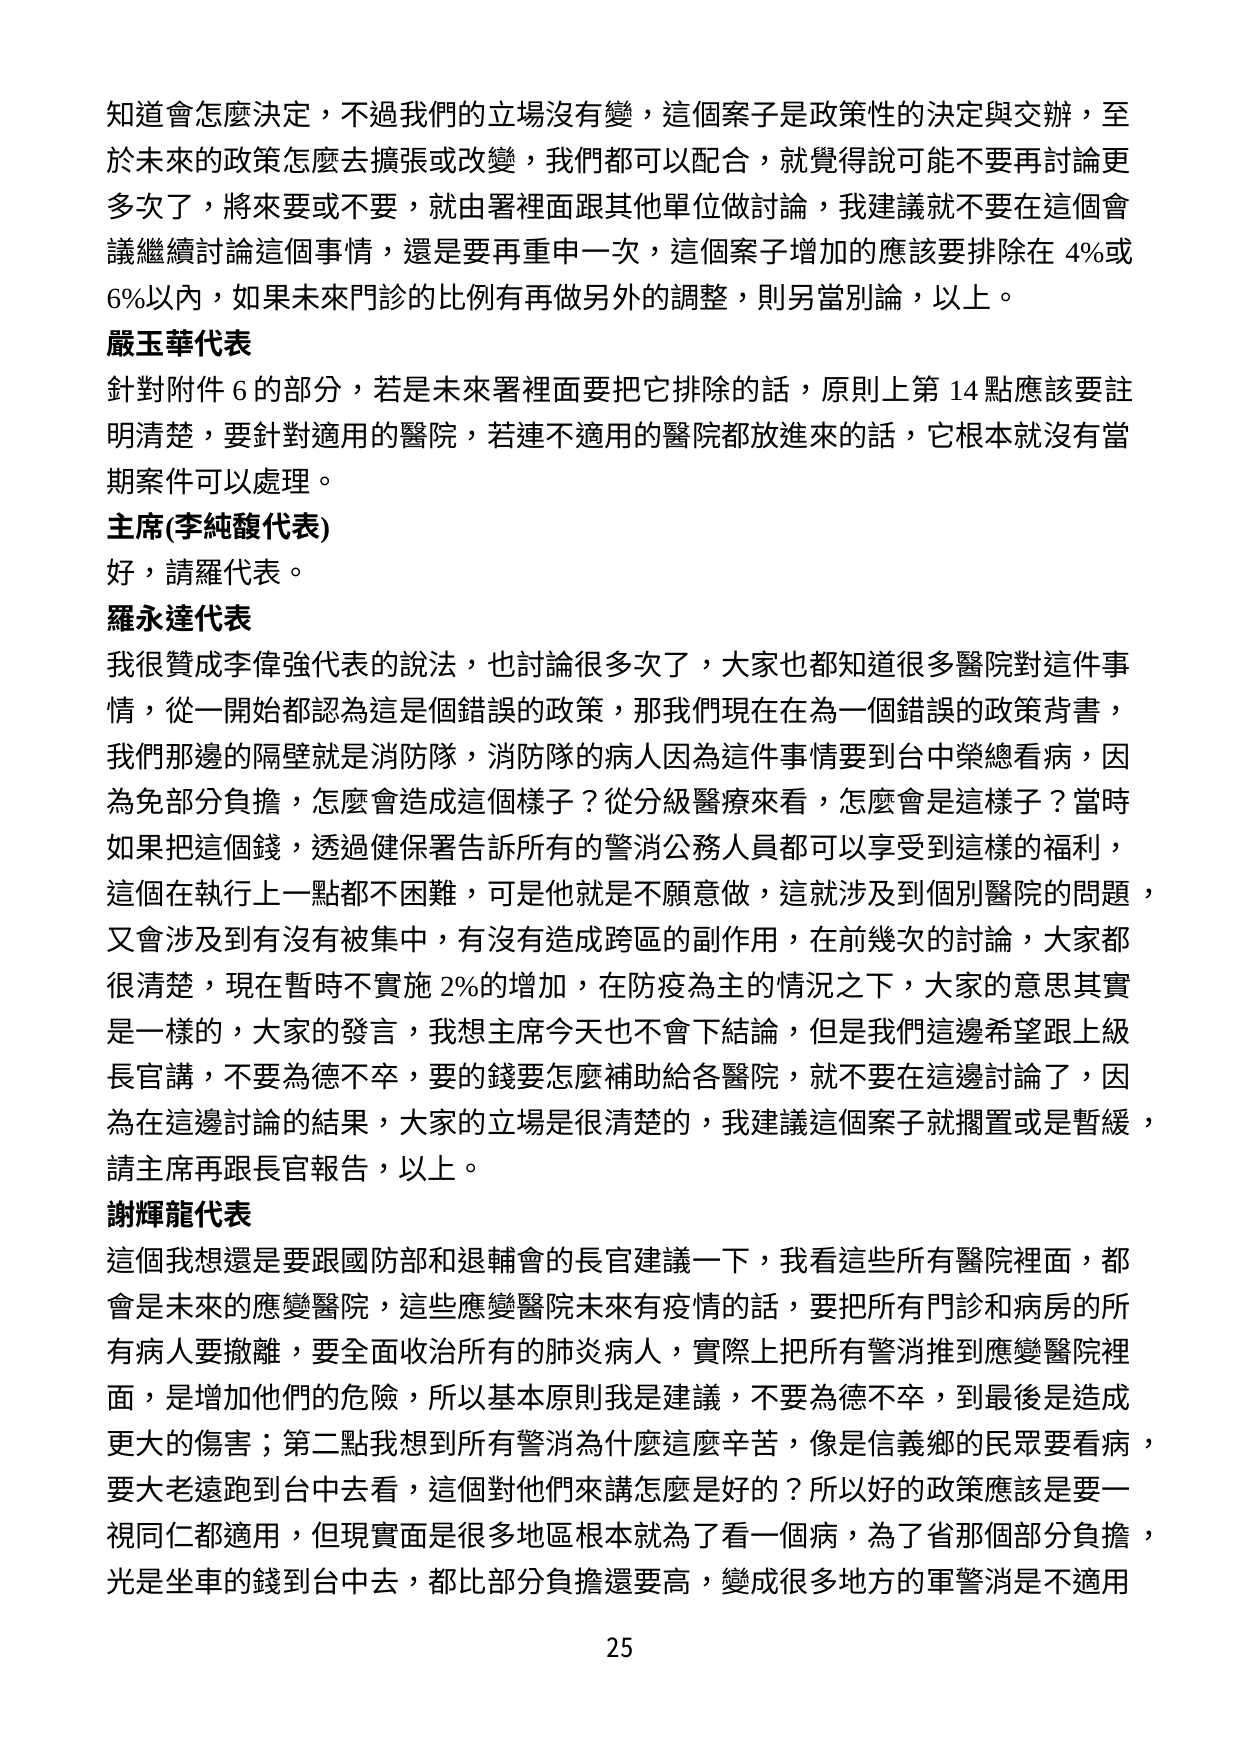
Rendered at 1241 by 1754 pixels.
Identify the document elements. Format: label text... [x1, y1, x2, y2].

text 好，請羅代表。 [106, 547, 1134, 593]
text 嚴玉華代表 [106, 318, 1134, 364]
text 主席(李純馥代表) [106, 501, 1134, 547]
text 我很贊成李偉強代表的說法，也討論很多次了，大家也都知道很多醫院對這件事情，從一開始都認為這是個錯誤的政策，那我們現在在為一個錯誤的政策背書，我們那邊的隔壁就是消防隊，消防隊的病人因為這件事情要到台中榮總看病，因為免部分負擔，怎麼會造成這個樣子？從分級醫療來看，怎麼會是這樣子？當時如果把這個錢，透過健保署告訴所有的警消公務人員都可以享受到這樣的福利，這個在執行上一點都不困難，可是他就是不願意做，這就涉及到個別醫院的問題，又會涉及到有沒有被集中，有沒有造成跨區的副作用，在前幾次的討論，大家都很清楚，現在暫時不實施2%的增加，在防疫為主的情況之下，大家的意思其實是一樣的，大家的發言，我想主席今天也不會下結論，但是我們這邊希望跟上級長官講，不要為德不卒，要的錢要怎麼補助給各醫院，就不要在這邊討論了，因為在這邊討論的結果，大家的立場是很清楚的，我建議這個案子就擱置或是暫緩，請主席再跟長官報告，以上。 [106, 639, 1134, 1189]
text 這個我想還是要跟國防部和退輔會的長官建議一下，我看這些所有醫院裡面，都會是未來的應變醫院，這些應變醫院未來有疫情的話，要把所有門診和病房的所有病人要撤離，要全面收治所有的肺炎病人，實際上把所有警消推到應變醫院裡面，是增加他們的危險，所以基本原則我是建議，不要為德不卒，到最後是造成更大的傷害；第二點我想到所有警消為什麼這麼辛苦，像是信義鄉的民眾要看病，要大老遠跑到台中去看，這個對他們來講怎麼是好的？所以好的政策應該是要一視同仁都適用，但現實面是很多地區根本就為了看一個病，為了省那個部分負擔，光是坐車的錢到台中去，都比部分負擔還要高，變成很多地方的軍警消是不適用的，所以這個是希望請你們回去通盤考量的，這樣的做法絕對沒有辦法照顧所有的軍警消，反而是造成他們心裡面更大的不平衡，以上。 [106, 1234, 1134, 1601]
text 這個案子確實討論第3次，在第1次開始前，算是第0次的時候，就已經提出來說這個東西勢必會有些影響，不過至少這次我看到第3次開會，這個數字是更明確了，因為之前我們討論的時候還沒有數字，假說是不是會有影響，坦白說是國家政策，政策背景就不用討論，他們都已經做了，我們也就是配合，那現在看起來數字，它不是所有公立醫院，像有些教育部體系，因為政府將這個政策先從軍、榮和部立醫院來做，每個縣市至少有一家公立醫院可以來提供服務，我想這立意是良善的，但是一開始可能還沒有辦法做到全國所有醫院，至於將來是否會擴張到所有醫院，包括私人醫院在內，也不是我們這邊可以討論的方向，不過至少就結果來看，這個數字還是很明顯有增加的比例，我記得第1次會議的時候可能會覺得這個、那個的，那現在看起來為什麼會再開第3次會議，坦白說我們也不知道，不過像這樣子的議案，既然是個政策交辦的事情，它就不是要不要去排除什麼，就是個政策決定，拿出來討論就會是很難具有共識的，前面2次會議我都有參加，看起來大家的立場都很清楚，在這邊討論第3次或第4次，還是一樣同樣的結果，我會覺得說，我自己要為榮民體系講話，看這個數字成立了很多%，照理來說應該排除在外，我認為主席要在這邊裁嗎？還是把意見上陳？其實最後不知道會怎麼決定，不過我們的立場沒有變，這個案子是政策性的決定與交辦，至於未來的政策怎麼去擴張或改變，我們都可以配合，就覺得說可能不要再討論更多次了，將來要或不要，就由署裡面跟其他單位做討論，我建議就不要在這個會議繼續討論這個事情，還是要再重申一次，這個案子增加的應該要排除在4%或6%以內，如果未來門診的比例有再做另外的調整，則另當別論，以上。 [106, 89, 1134, 318]
text 羅永達代表 [106, 593, 1134, 639]
text 針對附件6的部分，若是未來署裡面要把它排除的話，原則上第14點應該要註明清楚，要針對適用的醫院，若連不適用的醫院都放進來的話，它根本就沒有當期案件可以處理。 [106, 364, 1134, 501]
text 謝輝龍代表 [106, 1189, 1134, 1234]
